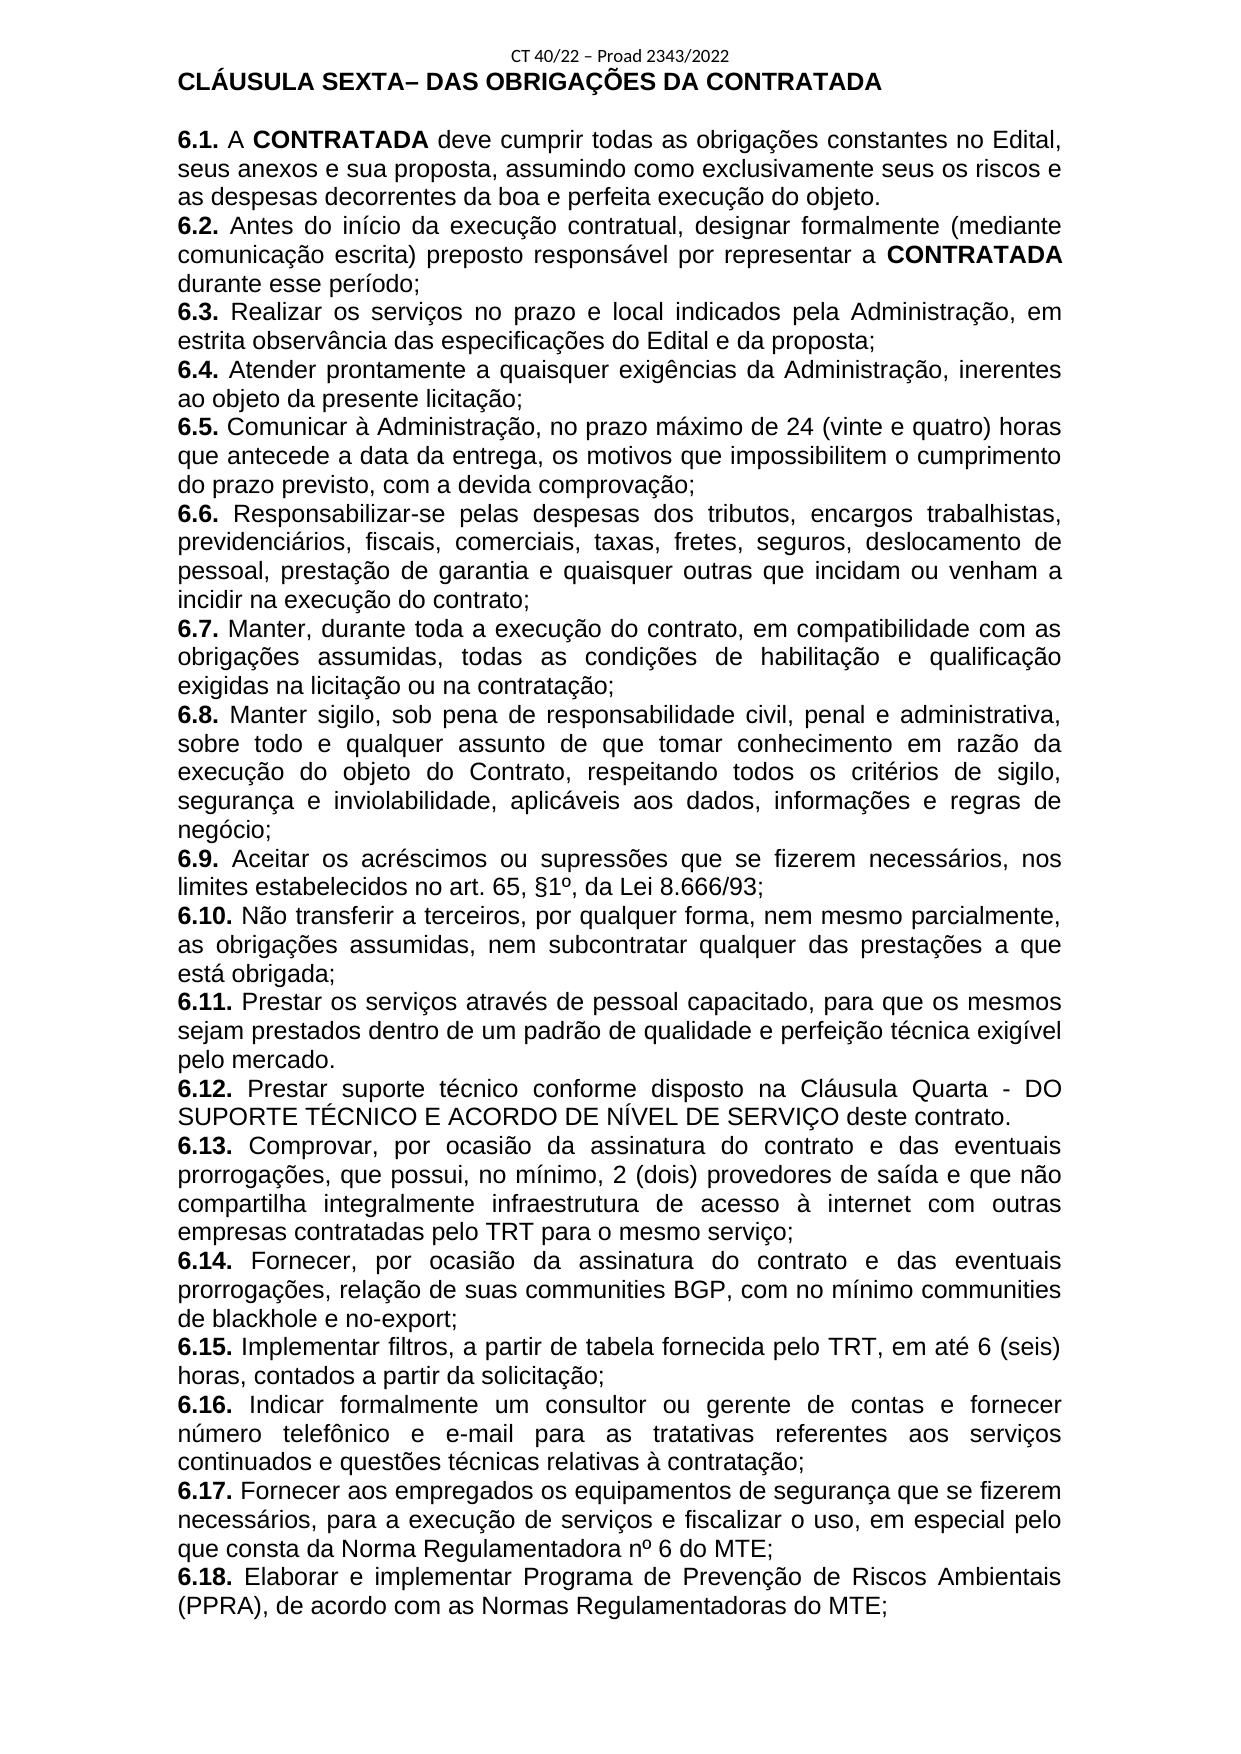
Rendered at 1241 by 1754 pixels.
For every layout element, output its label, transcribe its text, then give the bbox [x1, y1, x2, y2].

text 6.11. Prestar os serviços através de pessoal capacitado, para que os mesmos sejam prestados dentro de um padrão de qualidade e perfeição técnica exigível pelo mercado. [177, 987, 1063, 1073]
text 6.13. Comprovar, por ocasião da assinatura do contrato e das eventuais prorrogações, que possui, no mínimo, 2 (dois) provedores de saída e que não compartilha integralmente infraestrutura de acesso à internet com outras empresas contratadas pelo TRT para o mesmo serviço; [177, 1131, 1063, 1246]
text 6.5. Comunicar à Administração, no prazo máximo de 24 (vinte e quatro) horas que antecede a data da entrega, os motivos que impossibilitem o cumprimento do prazo previsto, com a devida comprovação; [177, 412, 1063, 498]
text 6.14. Fornecer, por ocasião da assinatura do contrato e das eventuais prorrogações, relação de suas communities BGP, com no mínimo communities de blackhole e no-export; [177, 1246, 1063, 1332]
text 6.4. Atender prontamente a quaisquer exigências da Administração, inerentes ao objeto da presente licitação; [177, 355, 1063, 412]
text 6.10. Não transferir a terceiros, por qualquer forma, nem mesmo parcialmente, as obrigações assumidas, nem subcontratar qualquer das prestações a que está obrigada; [177, 901, 1063, 987]
text 6.15. Implementar filtros, a partir de tabela fornecida pelo TRT, em até 6 (seis) horas, contados a partir da solicitação; [177, 1332, 1063, 1390]
text 6.18. Elaborar e implementar Programa de Prevenção de Riscos Ambientais (PPRA), de acordo com as Normas Regulamentadoras do MTE; [177, 1562, 1063, 1620]
text 6.7. Manter, durante toda a execução do contrato, em compatibilidade com as obrigações assumidas, todas as condições de habilitação e qualificação exigidas na licitação ou na contratação; [177, 613, 1063, 700]
text 6.6. Responsabilizar-se pelas despesas dos tributos, encargos trabalhistas, previdenciários, fiscais, comerciais, taxas, fretes, seguros, deslocamento de pessoal, prestação de garantia e quaisquer outras que incidam ou venham a incidir na execução do contrato; [177, 498, 1063, 613]
text 6.17. Fornecer aos empregados os equipamentos de segurança que se fizerem necessários, para a execução de serviços e fiscalizar o uso, em especial pelo que consta da Norma Regulamentadora nº 6 do MTE; [177, 1476, 1063, 1562]
text 6.16. Indicar formalmente um consultor ou gerente de contas e fornecer número telefônico e e-mail para as tratativas referentes aos serviços continuados e questões técnicas relativas à contratação; [177, 1390, 1063, 1476]
text CLÁUSULA SEXTA– DAS OBRIGAÇÕES DA CONTRATADA [177, 67, 1063, 96]
text 6.12. Prestar suporte técnico conforme disposto na Cláusula Quarta - DO SUPORTE TÉCNICO E ACORDO DE NÍVEL DE SERVIÇO deste contrato. [177, 1073, 1063, 1131]
text 6.2. Antes do início da execução contratual, designar formalmente (mediante comunicação escrita) preposto responsável por representar a CONTRATADA durante esse período; [177, 211, 1063, 297]
text 6.3. Realizar os serviços no prazo e local indicados pela Administração, em estrita observância das especificações do Edital e da proposta; [177, 297, 1063, 355]
text 6.8. Manter sigilo, sob pena de responsabilidade civil, penal e administrativa, sobre todo e qualquer assunto de que tomar conhecimento em razão da execução do objeto do Contrato, respeitando todos os critérios de sigilo, segurança e inviolabilidade, aplicáveis aos dados, informações e regras de negócio; [177, 700, 1063, 843]
text 6.9. Aceitar os acréscimos ou supressões que se fizerem necessários, nos limites estabelecidos no art. 65, §1º, da Lei 8.666/93; [177, 843, 1063, 901]
text 6.1. A CONTRATADA deve cumprir todas as obrigações constantes no Edital, seus anexos e sua proposta, assumindo como exclusivamente seus os riscos e as despesas decorrentes da boa e perfeita execução do objeto. [177, 125, 1063, 211]
